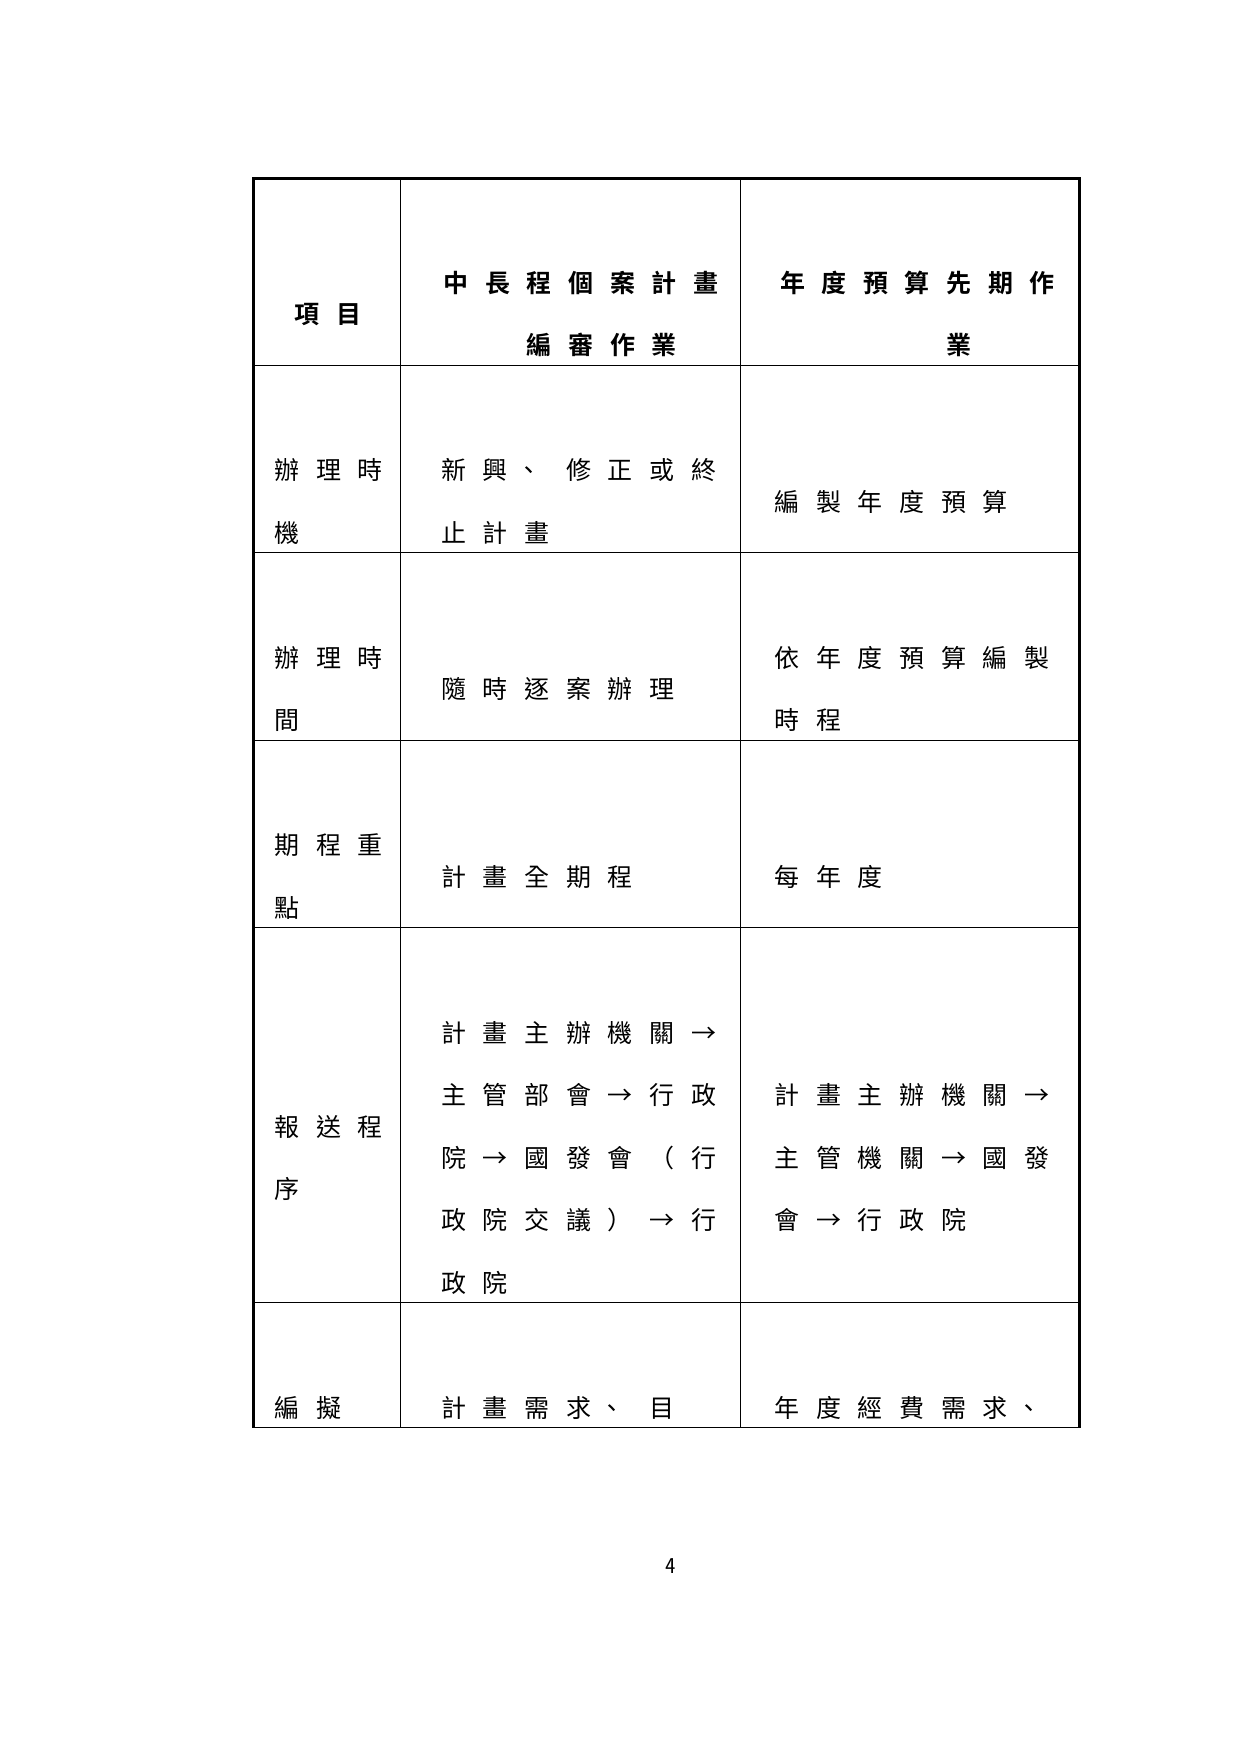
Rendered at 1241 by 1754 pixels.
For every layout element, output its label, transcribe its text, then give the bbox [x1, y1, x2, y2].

table_cell 每年度 [741, 741, 1078, 927]
table_cell 計畫主辦機關→主管部會→行政院→國發會（行政院交議）→行政院 [401, 928, 740, 1302]
table_cell 辦理時間 [255, 553, 400, 740]
table_cell 計畫全期程 [401, 741, 740, 927]
table_cell 計畫需求、目 [401, 1303, 740, 1427]
table_cell 依年度預算編製時程 [741, 553, 1078, 740]
table_cell 期程重點 [255, 741, 400, 927]
table_cell 報送程序 [255, 928, 400, 1302]
table_cell 計畫主辦機關→主管機關→國發會→行政院 [741, 928, 1078, 1302]
table_cell 編製年度預算 [741, 366, 1078, 552]
table_header 中長程個案計畫編審作業 [401, 180, 740, 365]
table_cell 年度經費需求、 [741, 1303, 1078, 1427]
table_header 年度預算先期作業 [741, 180, 1078, 365]
table_cell 編擬 [255, 1303, 400, 1427]
table_cell 新興、修正或終止計畫 [401, 366, 740, 552]
table_cell 辦理時機 [255, 366, 400, 552]
table_cell 隨時逐案辦理 [401, 553, 740, 740]
table_header 項目 [255, 180, 400, 365]
